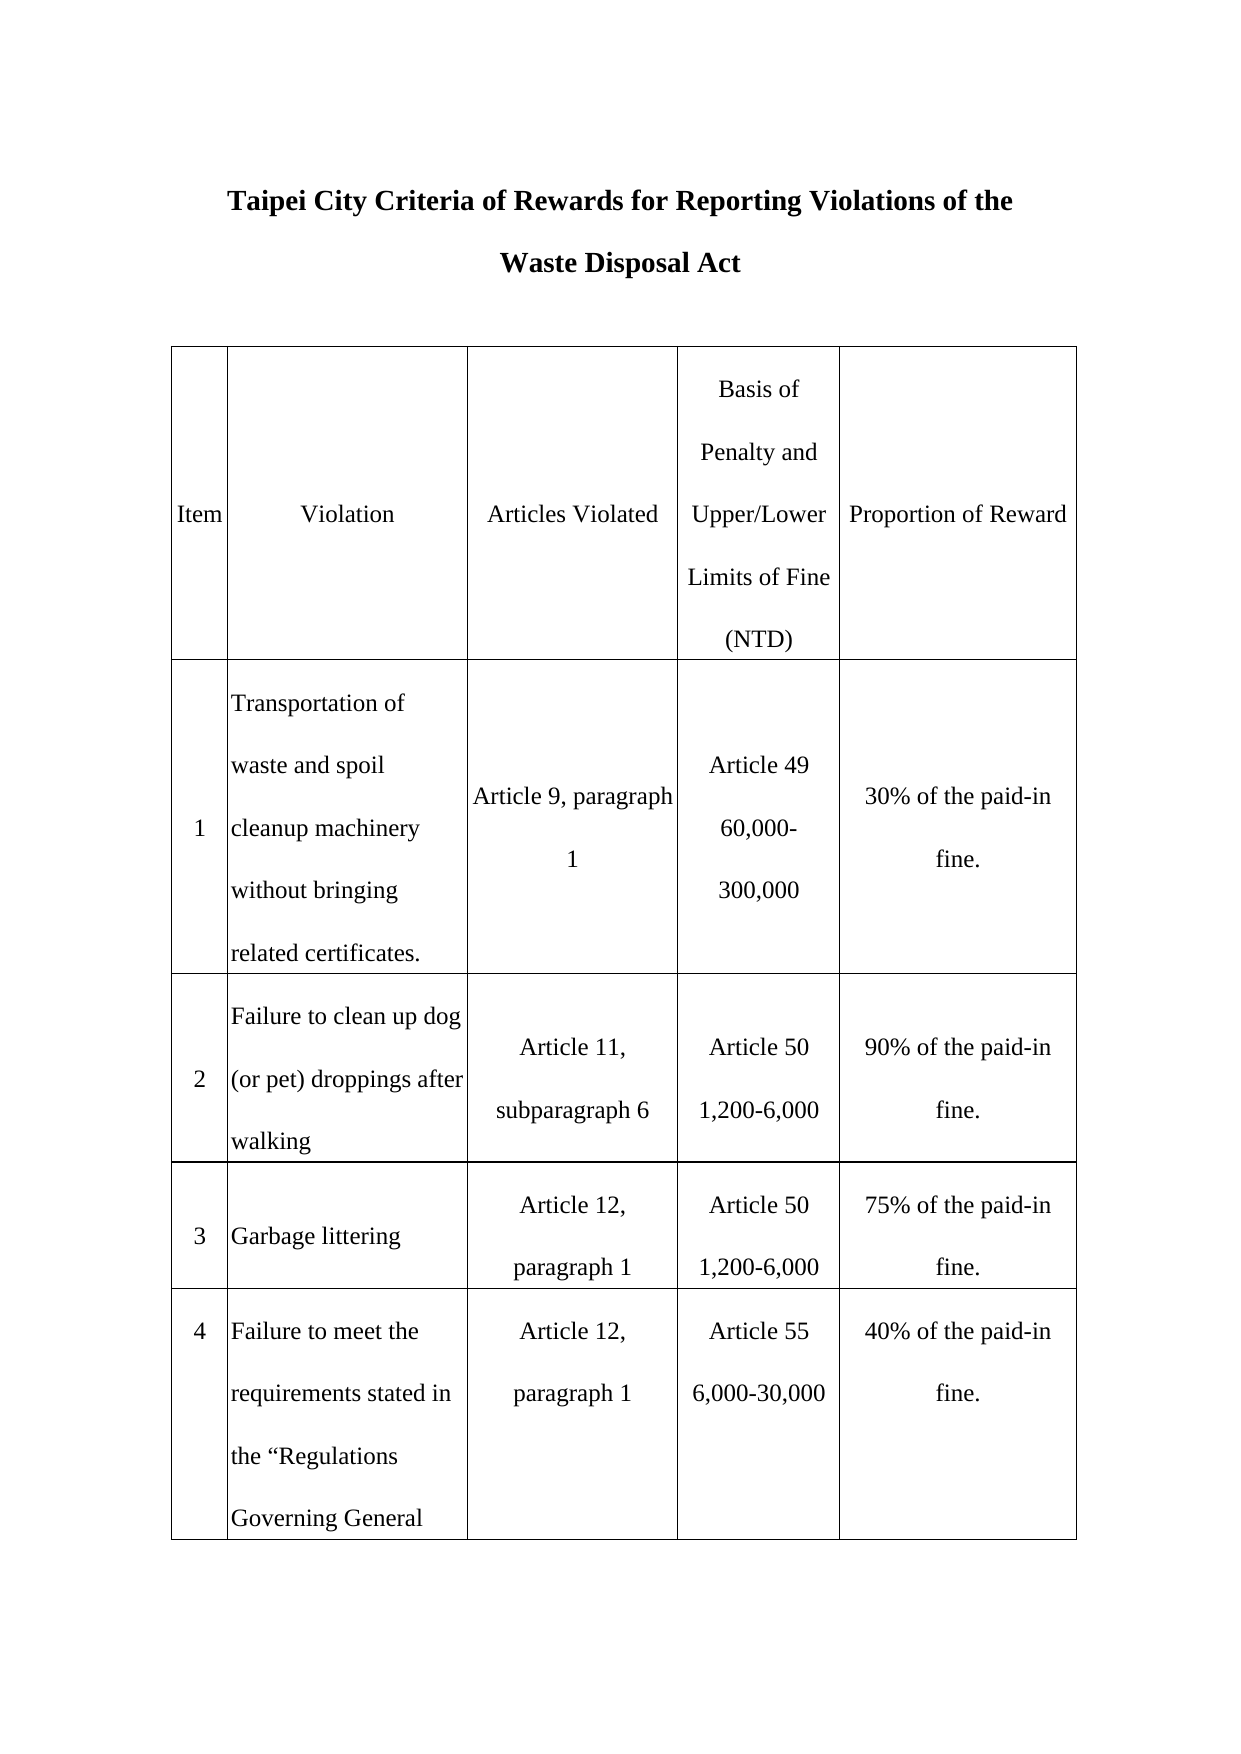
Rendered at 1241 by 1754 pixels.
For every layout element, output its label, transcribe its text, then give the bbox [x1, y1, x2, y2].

table_cell Article 12, paragraph 1 [468, 1163, 677, 1287]
table_cell Article 55 6,000-30,000 [678, 1289, 839, 1538]
table_cell 4 [172, 1289, 227, 1538]
table_cell Article 11, subparagraph 6 [468, 974, 677, 1161]
table_cell 2 [172, 974, 227, 1161]
table_header Violation [228, 347, 467, 659]
table_cell 3 [172, 1163, 227, 1287]
table_cell Transportation of waste and spoil cleanup machinery without bringing related certificates. [228, 660, 467, 973]
table_cell Failure to meet the requirements stated in the “Regulations Governing General [228, 1289, 467, 1538]
table_header Item [172, 347, 227, 659]
table_cell Article 49 60,000-300,000 [678, 660, 839, 973]
text Taipei City Criteria of Rewards for Reporting Violations of the Waste Disposal Act [187, 158, 1053, 283]
table_cell 40% of the paid-in fine. [840, 1289, 1076, 1538]
table_cell 90% of the paid-in fine. [840, 974, 1076, 1161]
table_header Basis of Penalty and Upper/Lower Limits of Fine (NTD) [678, 347, 839, 659]
table_cell Article 50 1,200-6,000 [678, 1163, 839, 1287]
table_cell 1 [172, 660, 227, 973]
table_cell Failure to clean up dog (or pet) droppings after walking [228, 974, 467, 1161]
table_cell Article 9, paragraph 1 [468, 660, 677, 973]
table_header Proportion of Reward [840, 347, 1076, 659]
table_cell 30% of the paid-in fine. [840, 660, 1076, 973]
table_cell Article 12, paragraph 1 [468, 1289, 677, 1538]
table_cell Article 50 1,200-6,000 [678, 974, 839, 1161]
table_cell 75% of the paid-in fine. [840, 1163, 1076, 1287]
table_header Articles Violated [468, 347, 677, 659]
table_cell Garbage littering [228, 1163, 467, 1287]
